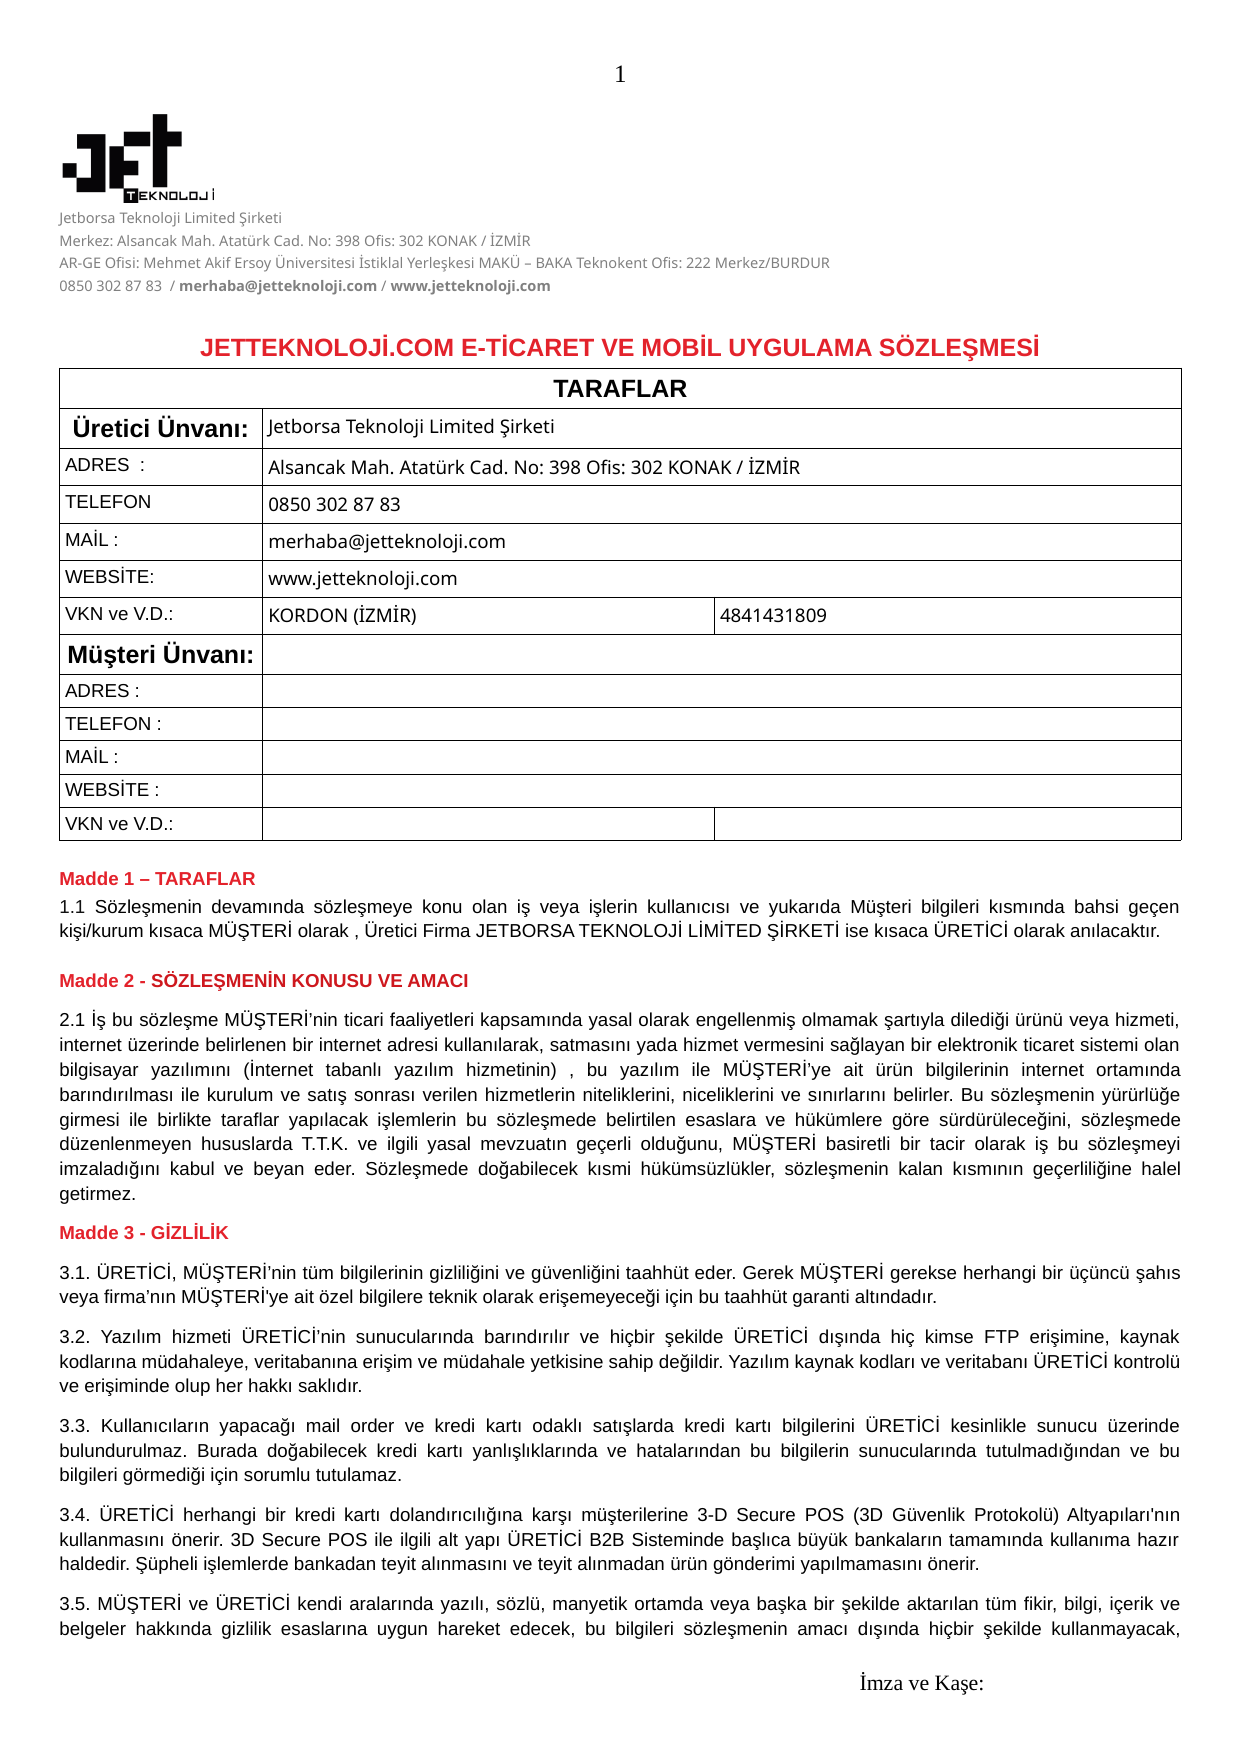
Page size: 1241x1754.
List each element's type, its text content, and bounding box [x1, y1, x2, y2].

text 3.5. MÜŞTERİ ve ÜRETİCİ kendi aralarında yazılı, sözlü, manyetik ortamda veya başka bir şekilde aktarılan tüm fikir, bilgi, içerik ve belgeler hakkında gizlilik esaslarına uygun hareket edecek, bu bilgileri sözleşmenin amacı dışında hiçbir şekilde kullanmayacak, [59, 1592, 1181, 1639]
table_cell [715, 808, 1181, 840]
table_cell VKN ve V.D.: [60, 808, 262, 840]
text Merkez: Alsancak Mah. Atatürk Cad. No: 398 Ofis: 302 KONAK / İZMİR [59, 231, 1181, 250]
subtitle Madde 1 – TARAFLAR [59, 846, 1181, 889]
table_cell ADRES : [60, 675, 262, 707]
table_cell ADRES : [60, 449, 262, 485]
table_cell [263, 635, 1181, 674]
table_cell [263, 808, 714, 840]
table_cell Müşteri Ünvanı: [60, 635, 262, 674]
text 1.1 Sözleşmenin devamında sözleşmeye konu olan iş veya işlerin kullanıcısı ve yukarıda Müşteri bilgileri kısmında bahsi geçen kişi/kurum kısaca MÜŞTERİ olarak , Üretici Firma JETBORSA TEKNOLOJİ LİMİTED ŞİRKETİ ise kısaca ÜRETİCİ olarak anılacaktır. [59, 895, 1181, 942]
table_cell TELEFON [60, 486, 262, 522]
table_cell MAİL : [60, 524, 262, 559]
table_cell Jetborsa Teknoloji Limited Şirketi [263, 409, 1181, 448]
table_cell [263, 675, 1181, 707]
table_cell VKN ve V.D.: [60, 598, 262, 634]
subtitle JETTEKNOLOJİ.COM E-TİCARET VE MOBİL UYGULAMA SÖZLEŞMESİ [59, 333, 1181, 361]
text 3.4. ÜRETİCİ herhangi bir kredi kartı dolandırıcılığına karşı müşterilerine 3-D Secure POS (3D Güvenlik Protokolü) Altyapıları'nın kullanmasını önerir. 3D Secure POS ile ilgili alt yapı ÜRETİCİ B2B Sisteminde başlıca büyük bankaların tamamında kullanıma hazır haldedir. Şüpheli işlemlerde bankadan teyit alınmasını ve teyit alınmadan ürün gönderimi yapılmamasını önerir. [59, 1503, 1181, 1575]
table_cell www.jetteknoloji.com [263, 561, 1181, 597]
text Jetborsa Teknoloji Limited Şirketi [59, 208, 1181, 228]
text 3.2. Yazılım hizmeti ÜRETİCİ’nin sunucularında barındırılır ve hiçbir şekilde ÜRETİCİ dışında hiç kimse FTP erişimine, kaynak kodlarına müdahaleye, veritabanına erişim ve müdahale yetkisine sahip değildir. Yazılım kaynak kodları ve veritabanı ÜRETİCİ kontrolü ve erişiminde olup her hakkı saklıdır. [59, 1326, 1181, 1397]
text AR-GE Ofisi: Mehmet Akif Ersoy Üniversitesi İstiklal Yerleşkesi MAKÜ – BAKA Teknokent Ofis: 222 Merkez/BURDUR [59, 253, 1181, 273]
text 2.1 İş bu sözleşme MÜŞTERİ’nin ticari faaliyetleri kapsamında yasal olarak engellenmiş olmamak şartıyla dilediği ürünü veya hizmeti, internet üzerinde belirlenen bir internet adresi kullanılarak, satmasını yada hizmet vermesini sağlayan bir elektronik ticaret sistemi olan bilgisayar yazılımını (İnternet tabanlı yazılım hizmetinin) , bu yazılım ile MÜŞTERİ’ye ait ürün bilgilerinin internet ortamında barındırılması ile kurulum ve satış sonrası verilen hizmetlerin niteliklerini, niceliklerini ve sınırlarını belirler. Bu sözleşmenin yürürlüğe girmesi ile birlikte taraflar yapılacak işlemlerin bu sözleşmede belirtilen esaslara ve hükümlere göre sürdürüleceğini, sözleşmede düzenlenmeyen hususlarda T.T.K. ve ilgili yasal mevzuatın geçerli olduğunu, MÜŞTERİ basiretli bir tacir olarak iş bu sözleşmeyi imzaladığını kabul ve beyan eder. Sözleşmede doğabilecek kısmi hükümsüzlükler, sözleşmenin kalan kısmının geçerliliğine halel getirmez. [59, 1009, 1181, 1204]
table_cell 4841431809 [715, 598, 1181, 634]
text Madde 3 - GİZLİLİK [59, 1222, 1181, 1244]
text Madde 2 - SÖZLEŞMENİN KONUSU VE AMACI [59, 970, 1181, 991]
table_cell [263, 708, 1181, 740]
table_cell WEBSİTE: [60, 561, 262, 597]
table_cell KORDON (İZMİR) [263, 598, 714, 634]
table_cell Üretici Ünvanı: [60, 409, 262, 448]
table_cell merhaba@jetteknoloji.com [263, 524, 1181, 559]
table_cell MAİL : [60, 741, 262, 773]
text 3.1. ÜRETİCİ, MÜŞTERİ’nin tüm bilgilerinin gizliliğini ve güvenliğini taahhüt eder. Gerek MÜŞTERİ gerekse herhangi bir üçüncü şahıs veya firma’nın MÜŞTERİ'ye ait özel bilgilere teknik olarak erişemeyeceği için bu taahhüt garanti altındadır. [59, 1261, 1181, 1308]
table_cell 0850 302 87 83 [263, 486, 1181, 522]
text 3.3. Kullanıcıların yapacağı mail order ve kredi kartı odaklı satışlarda kredi kartı bilgilerini ÜRETİCİ kesinlikle sunucu üzerinde bulundurulmaz. Burada doğabilecek kredi kartı yanlışlıklarında ve hatalarından bu bilgilerin sunucularında tutulmadığından ve bu bilgileri görmediği için sorumlu tutulamaz. [59, 1414, 1181, 1486]
table_cell TELEFON : [60, 708, 262, 740]
picture [62, 114, 214, 203]
table_cell WEBSİTE : [60, 775, 262, 807]
table_cell [263, 775, 1181, 807]
table_header TARAFLAR [60, 369, 1181, 408]
table_cell Alsancak Mah. Atatürk Cad. No: 398 Ofis: 302 KONAK / İZMİR [263, 449, 1181, 485]
table_cell [263, 741, 1181, 773]
text 0850 302 87 83 / merhaba@jetteknoloji.com / www.jetteknoloji.com [59, 276, 1181, 296]
